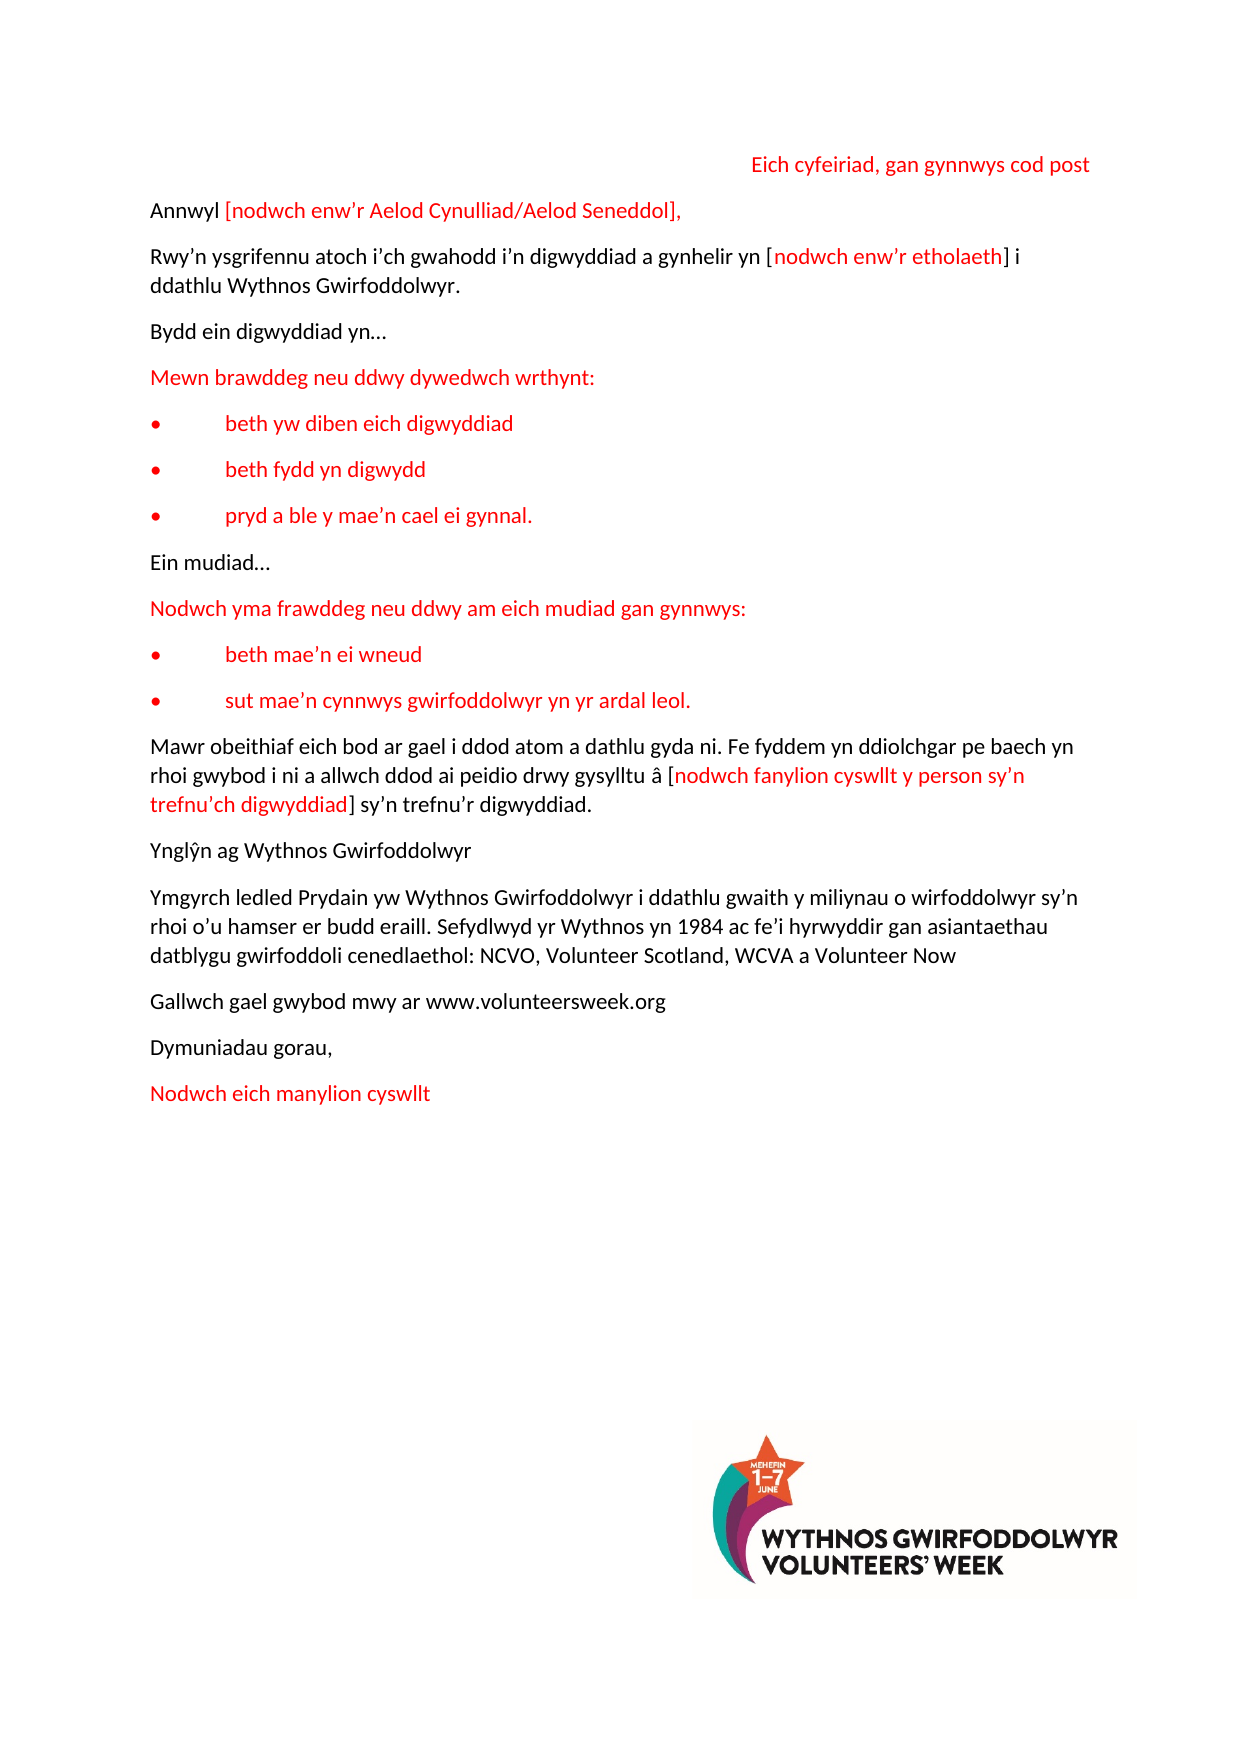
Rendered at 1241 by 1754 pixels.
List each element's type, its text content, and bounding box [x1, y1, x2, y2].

text Mawr obeithiaf eich bod ar gael i ddod atom a dathlu gyda ni. Fe fyddem yn ddiolchgar pe baech yn rhoi gwybod i ni a allwch ddod ai peidio drwy gysylltu â [nodwch fanylion cyswllt y person sy’n trefnu’ch digwyddiad] sy’n trefnu’r digwyddiad. [150, 732, 1090, 819]
text Ein mudiad… [150, 548, 1090, 576]
text • pryd a ble y mae’n cael ei gynnal. [150, 502, 1090, 530]
text Gallwch gael gwybod mwy ar www.volunteersweek.org [150, 987, 1090, 1016]
text Nodwch yma frawddeg neu ddwy am eich mudiad gan gynnwys: [150, 594, 1090, 622]
text Ynglŷn ag Wythnos Gwirfoddolwyr [150, 837, 1090, 865]
text Rwy’n ysgrifennu atoch i’ch gwahodd i’n digwyddiad a gynhelir yn [nodwch enw’r etholaeth] i ddathlu Wythnos Gwirfoddolwyr. [150, 242, 1090, 299]
text Ymgyrch ledled Prydain yw Wythnos Gwirfoddolwyr i ddathlu gwaith y miliynau o wirfoddolwyr sy’n rhoi o’u hamser er budd eraill. Sefydlwyd yr Wythnos yn 1984 ac fe’i hyrwyddir gan asiantaethau datblygu gwirfoddoli cenedlaethol: NCVO, Volunteer Scotland, WCVA a Volunteer Now [150, 883, 1090, 969]
text Mewn brawddeg neu ddwy dywedwch wrthynt: [150, 363, 1090, 392]
text Nodwch eich manylion cyswllt [150, 1079, 1090, 1108]
text Bydd ein digwyddiad yn… [150, 317, 1090, 346]
text • beth fydd yn digwydd [150, 456, 1090, 484]
text Dymuniadau gorau, [150, 1033, 1090, 1062]
text Eich cyfeiriad, gan gynnwys cod post [150, 150, 1090, 178]
text • sut mae’n cynnwys gwirfoddolwyr yn yr ardal leol. [150, 686, 1090, 714]
text Annwyl [nodwch enw’r Aelod Cynulliad/Aelod Seneddol], [150, 196, 1090, 224]
text • beth mae’n ei wneud [150, 640, 1090, 668]
text • beth yw diben eich digwyddiad [150, 409, 1090, 438]
